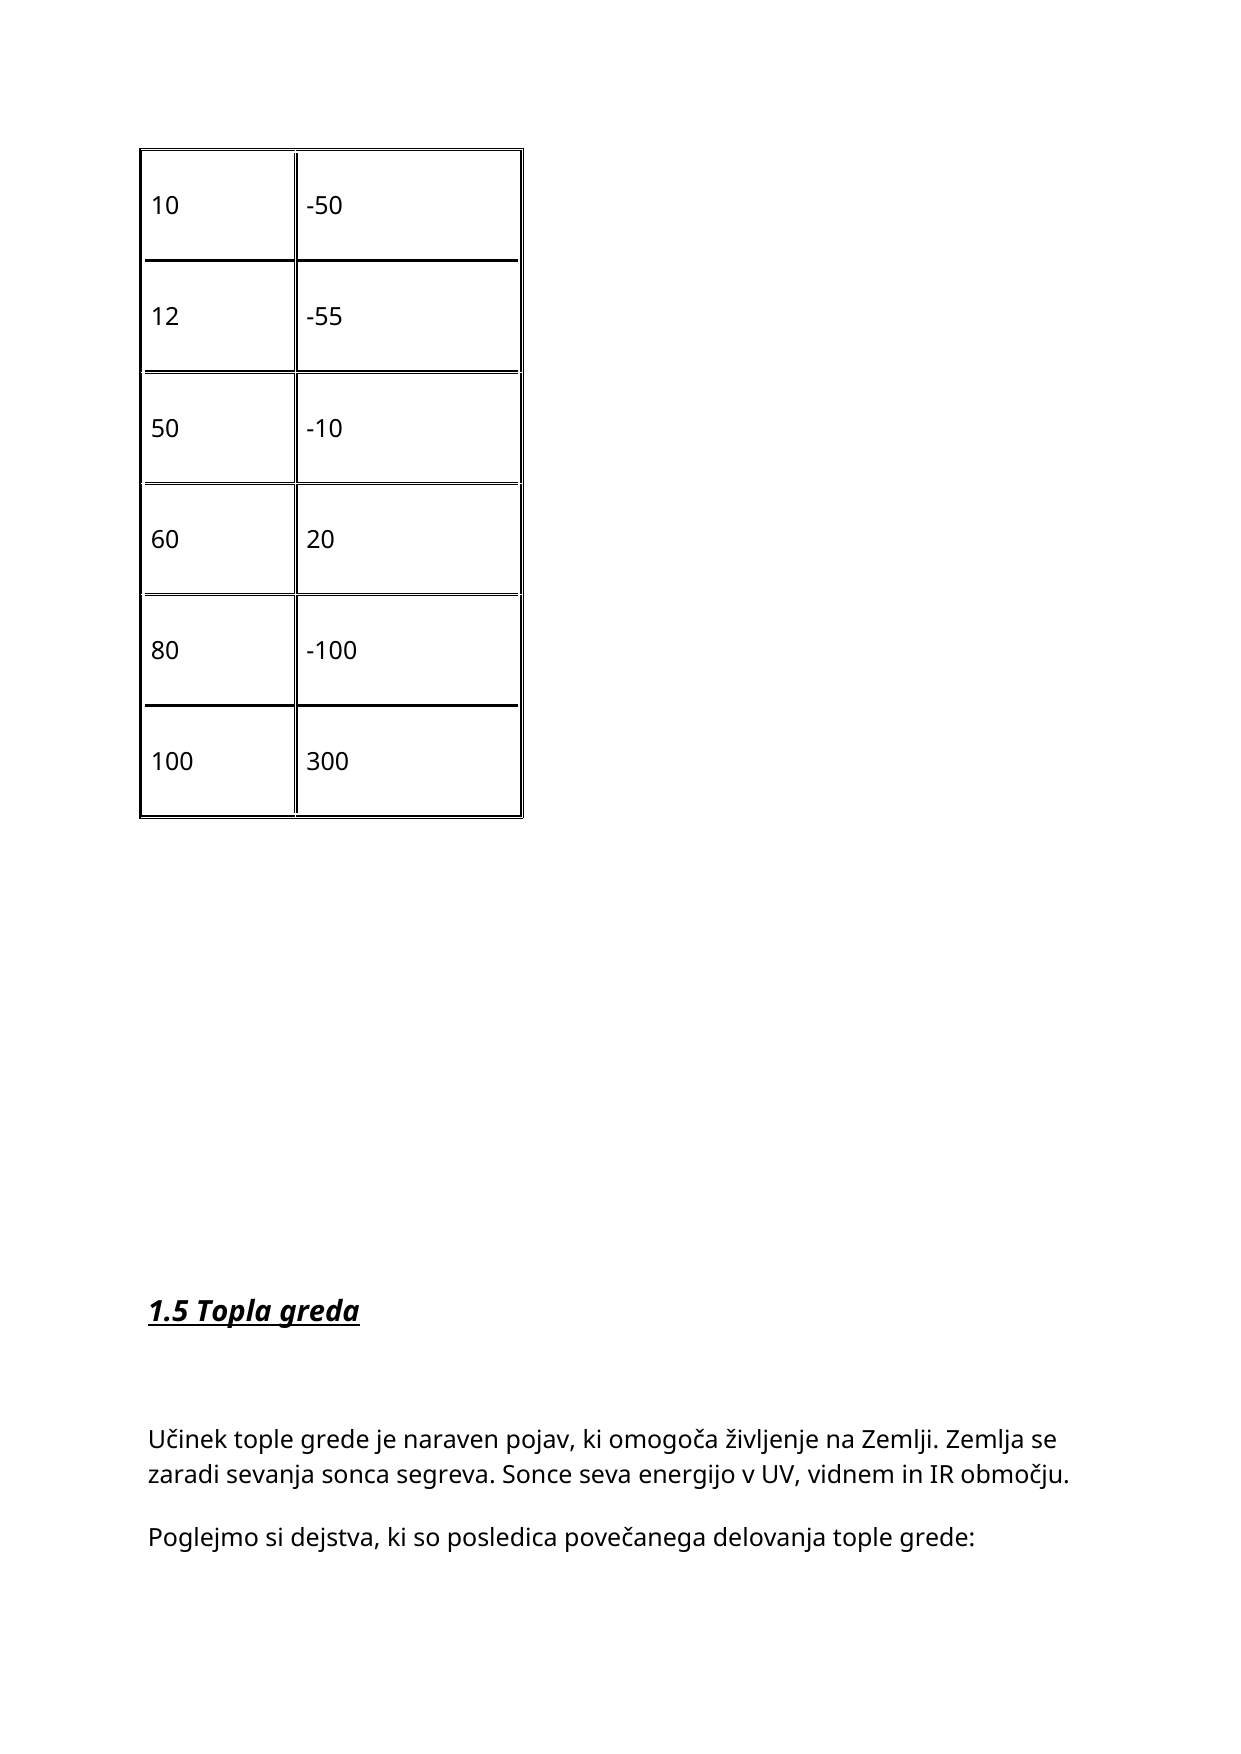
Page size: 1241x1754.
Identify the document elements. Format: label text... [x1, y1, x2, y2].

text 1.5 Topla greda [148, 1290, 1093, 1330]
table_cell 20 [298, 481, 521, 593]
table_cell -55 [298, 259, 520, 370]
table_cell -100 [296, 593, 522, 704]
text Učinek tople grede je naraven pojav, ki omogoča življenje na Zemlji. Zemlja se zaradi sevanja sonca segreva. Sonce seva energijo v UV, vidnem in IR območju. [148, 1422, 1093, 1490]
table_cell -10 [298, 370, 521, 481]
table_cell 50 [142, 370, 294, 481]
table_cell 12 [142, 259, 294, 370]
table_cell 10 [141, 149, 296, 259]
text Poglejmo si dejstva, ki so posledica povečanega delovanja tople grede: [148, 1519, 1093, 1553]
table_cell 80 [141, 593, 296, 704]
table_cell 300 [296, 704, 520, 815]
table_cell 60 [142, 481, 294, 593]
table_cell -50 [296, 151, 520, 259]
table_cell 100 [142, 704, 296, 815]
